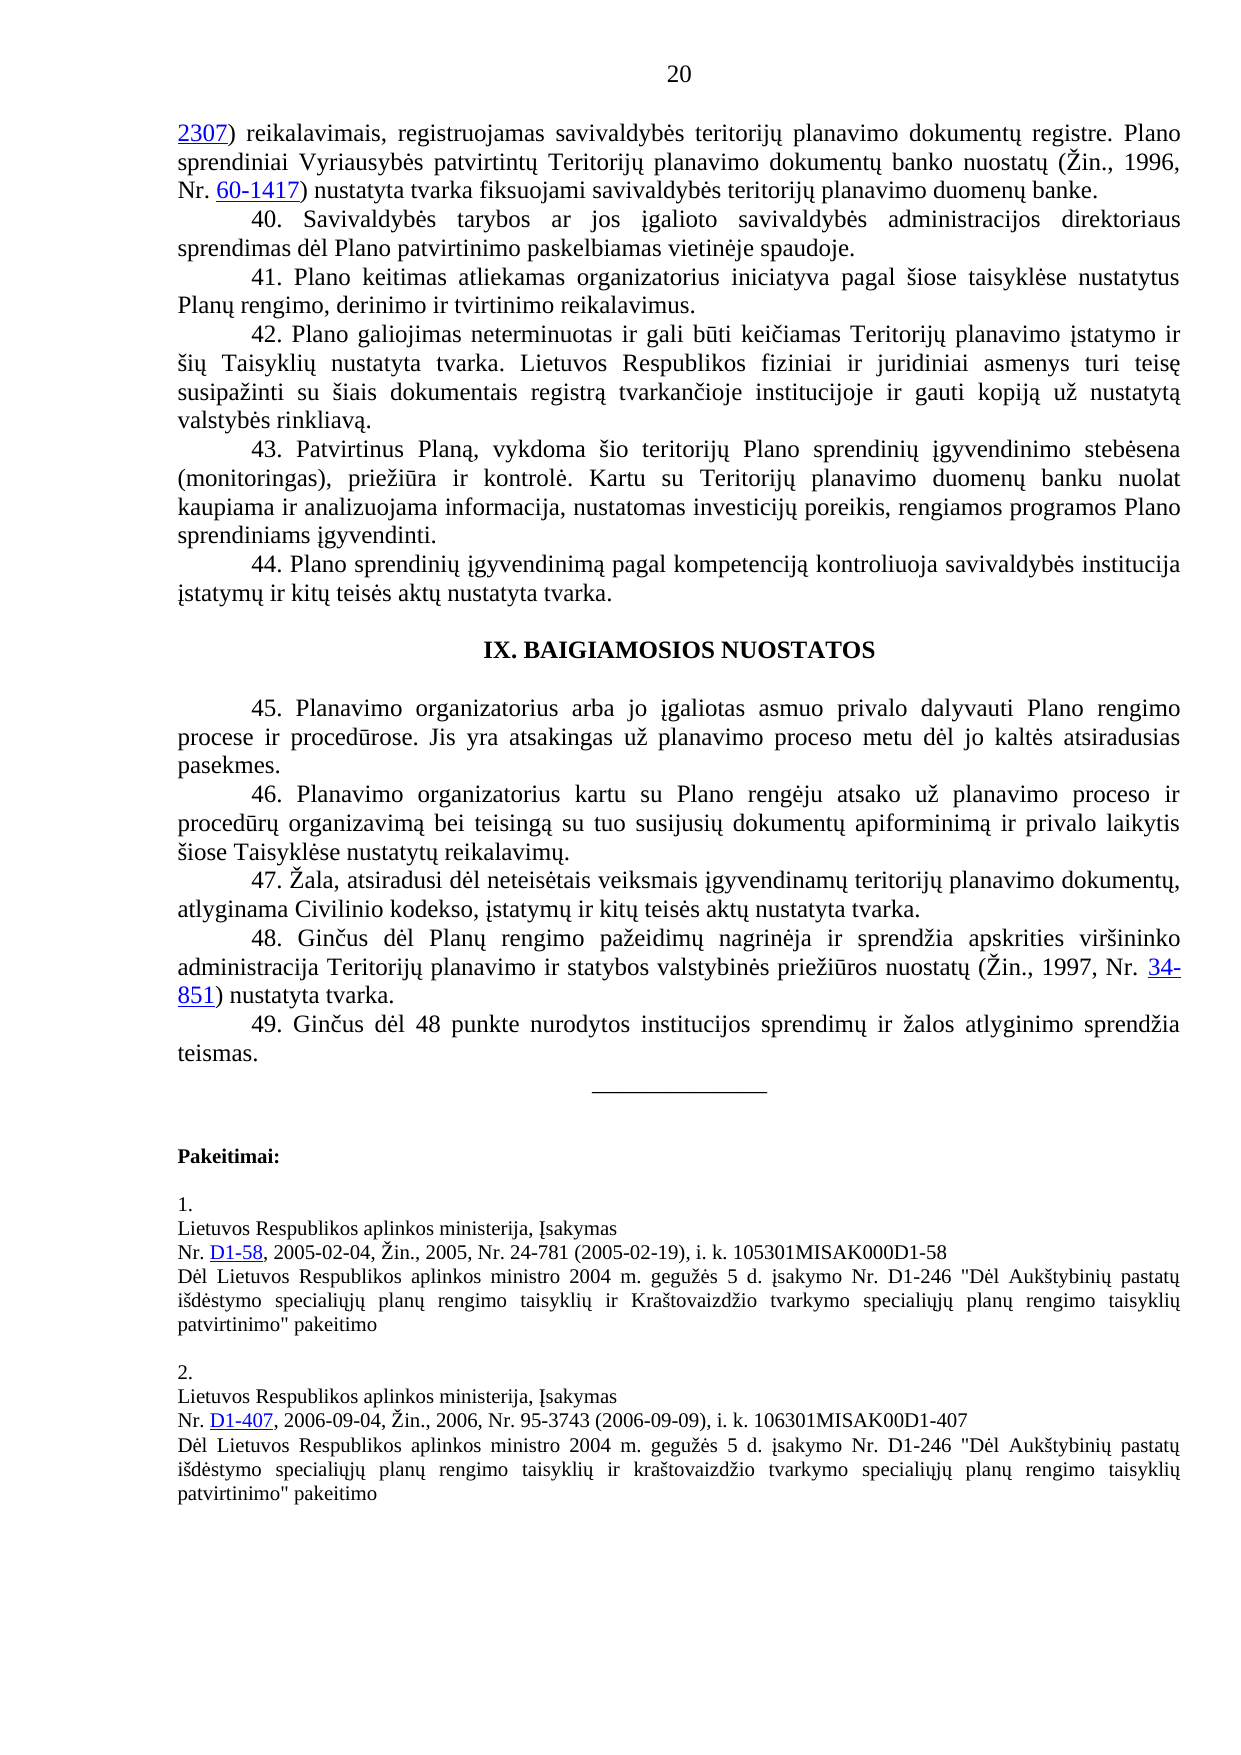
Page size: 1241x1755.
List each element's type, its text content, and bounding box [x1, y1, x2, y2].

text IX. BAIGIAMOSIOS NUOSTATOS [177, 636, 1181, 664]
text Lietuvos Respublikos aplinkos ministerija, Įsakymas [177, 1384, 1181, 1408]
text 41. Plano keitimas atliekamas organizatorius iniciatyva pagal šiose taisyklėse nustatytus Planų rengimo, derinimo ir tvirtinimo reikalavimus. [177, 262, 1181, 319]
text ______________ [177, 1067, 1181, 1096]
text 42. Plano galiojimas neterminuotas ir gali būti keičiamas Teritorijų planavimo įstatymo ir šių Taisyklių nustatyta tvarka. Lietuvos Respublikos fiziniai ir juridiniai asmenys turi teisę susipažinti su šiais dokumentais registrą tvarkančioje institucijoje ir gauti kopiją už nustatytą valstybės rinkliavą. [177, 319, 1181, 434]
text 40. Savivaldybės tarybos ar jos įgalioto savivaldybės administracijos direktoriaus sprendimas dėl Plano patvirtinimo paskelbiamas vietinėje spaudoje. [177, 204, 1181, 262]
text 43. Patvirtinus Planą, vykdoma šio teritorijų Plano sprendinių įgyvendinimo stebėsena (monitoringas), priežiūra ir kontrolė. Kartu su Teritorijų planavimo duomenų banku nuolat kaupiama ir analizuojama informacija, nustatomas investicijų poreikis, rengiamos programos Plano sprendiniams įgyvendinti. [177, 434, 1181, 549]
text 2307) reikalavimais, registruojamas savivaldybės teritorijų planavimo dokumentų registre. Plano sprendiniai Vyriausybės patvirtintų Teritorijų planavimo dokumentų banko nuostatų (Žin., 1996, Nr. 60-1417) nustatyta tvarka fiksuojami savivaldybės teritorijų planavimo duomenų banke. [177, 118, 1181, 204]
text 44. Plano sprendinių įgyvendinimą pagal kompetenciją kontroliuoja savivaldybės institucija įstatymų ir kitų teisės aktų nustatyta tvarka. [177, 549, 1181, 607]
text Nr. D1-58, 2005-02-04, Žin., 2005, Nr. 24-781 (2005-02-19), i. k. 105301MISAK000D1-58 [177, 1240, 1181, 1264]
text Pakeitimai: [177, 1144, 1181, 1168]
text 2. [177, 1360, 1181, 1384]
text Dėl Lietuvos Respublikos aplinkos ministro 2004 m. gegužės 5 d. įsakymo Nr. D1-246 "Dėl Aukštybinių pastatų išdėstymo specialiųjų planų rengimo taisyklių ir kraštovaizdžio tvarkymo specialiųjų planų rengimo taisyklių patvirtinimo" pakeitimo [177, 1432, 1181, 1505]
text Dėl Lietuvos Respublikos aplinkos ministro 2004 m. gegužės 5 d. įsakymo Nr. D1-246 "Dėl Aukštybinių pastatų išdėstymo specialiųjų planų rengimo taisyklių ir Kraštovaizdžio tvarkymo specialiųjų planų rengimo taisyklių patvirtinimo" pakeitimo [177, 1264, 1181, 1336]
text Lietuvos Respublikos aplinkos ministerija, Įsakymas [177, 1216, 1181, 1240]
text 48. Ginčus dėl Planų rengimo pažeidimų nagrinėja ir sprendžia apskrities viršininko administracija Teritorijų planavimo ir statybos valstybinės priežiūros nuostatų (Žin., 1997, Nr. 34-851) nustatyta tvarka. [177, 923, 1181, 1009]
text 47. Žala, atsiradusi dėl neteisėtais veiksmais įgyvendinamų teritorijų planavimo dokumentų, atlyginama Civilinio kodekso, įstatymų ir kitų teisės aktų nustatyta tvarka. [177, 866, 1181, 923]
text 49. Ginčus dėl 48 punkte nurodytos institucijos sprendimų ir žalos atlyginimo sprendžia teismas. [177, 1009, 1181, 1067]
text 45. Planavimo organizatorius arba jo įgaliotas asmuo privalo dalyvauti Plano rengimo procese ir procedūrose. Jis yra atsakingas už planavimo proceso metu dėl jo kaltės atsiradusias pasekmes. [177, 693, 1181, 779]
text 46. Planavimo organizatorius kartu su Plano rengėju atsako už planavimo proceso ir procedūrų organizavimą bei teisingą su tuo susijusių dokumentų apiforminimą ir privalo laikytis šiose Taisyklėse nustatytų reikalavimų. [177, 779, 1181, 866]
text Nr. D1-407, 2006-09-04, Žin., 2006, Nr. 95-3743 (2006-09-09), i. k. 106301MISAK00D1-407 [177, 1408, 1181, 1432]
text 1. [177, 1192, 1181, 1216]
